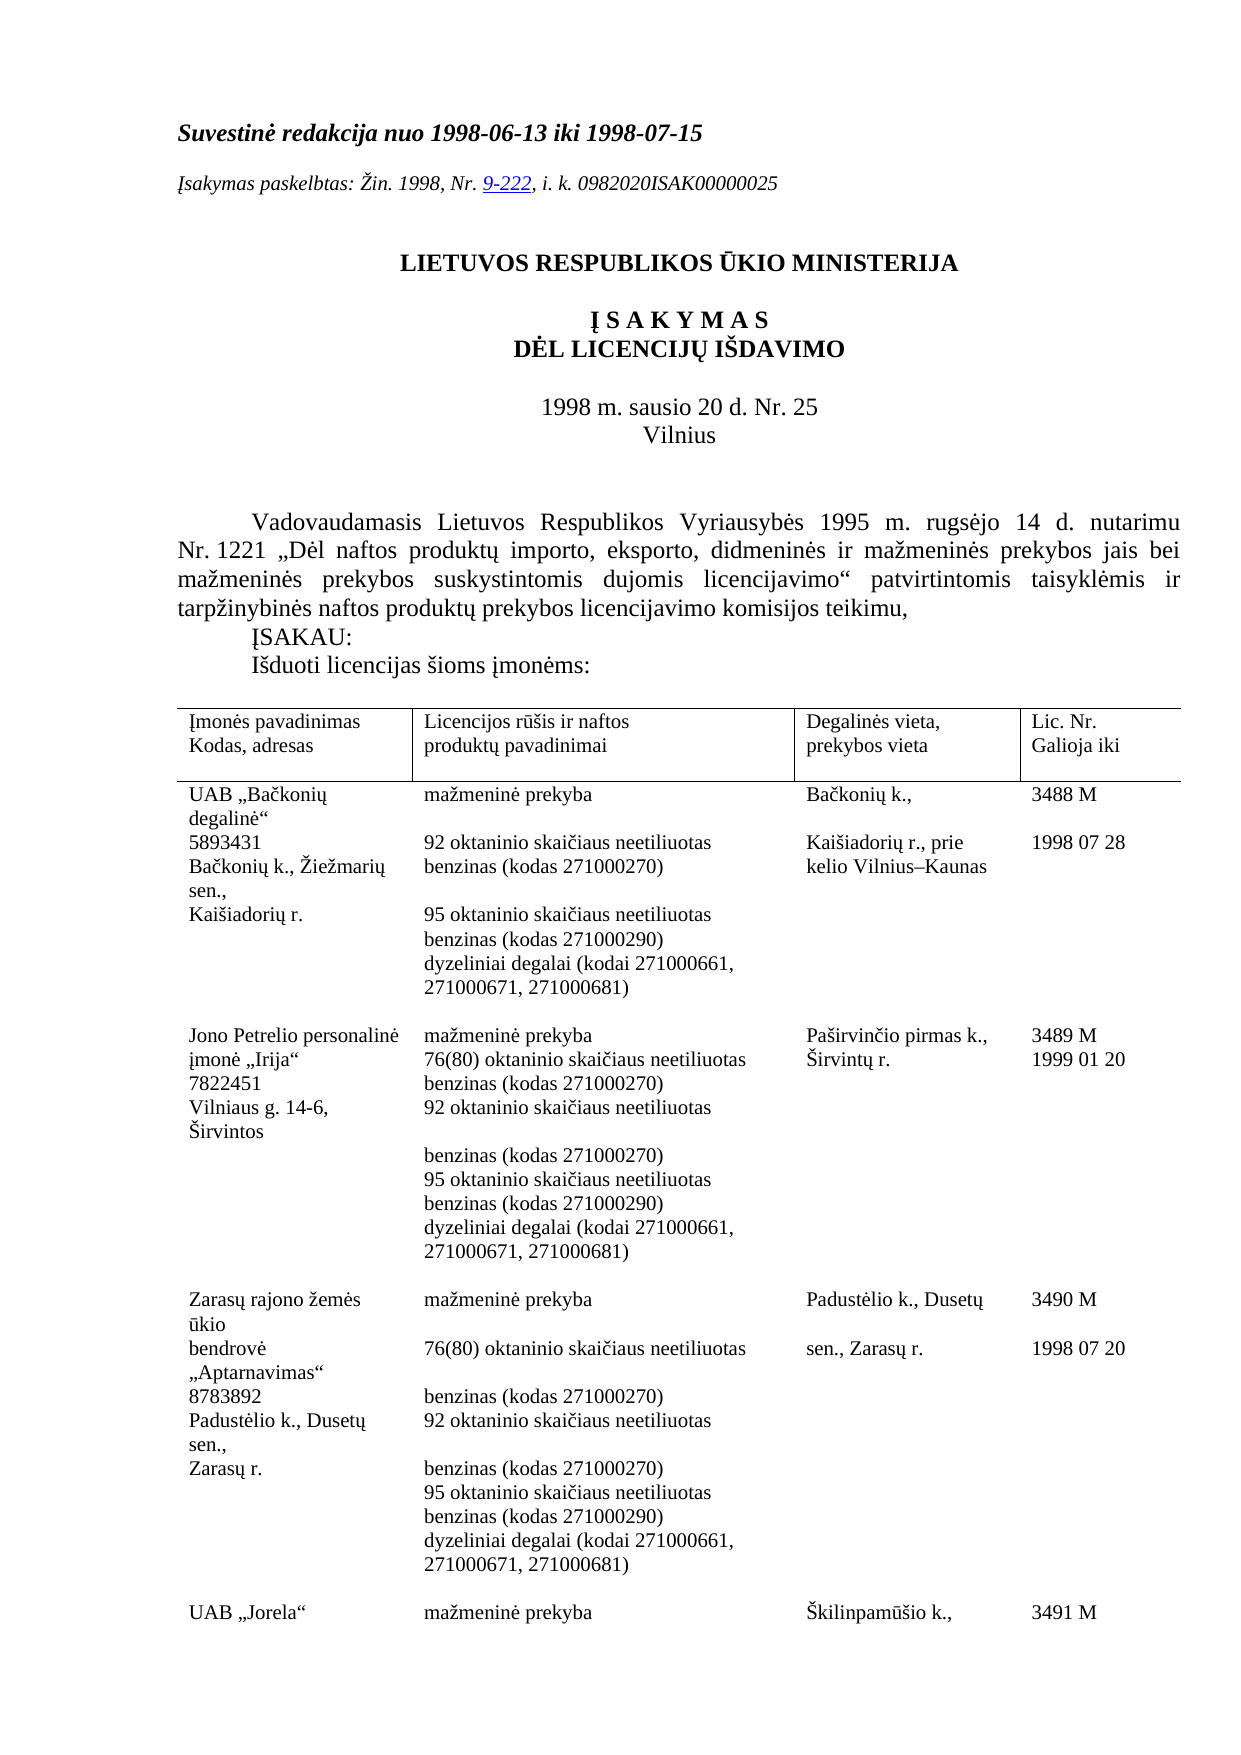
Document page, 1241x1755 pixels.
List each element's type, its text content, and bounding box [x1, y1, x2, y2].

text 1998 m. sausio 20 d. Nr. 25 [177, 392, 1181, 420]
table_cell [177, 1528, 413, 1552]
table_cell [1020, 951, 1181, 974]
table_cell [795, 975, 1020, 999]
table_cell 1998 07 20 [1020, 1336, 1181, 1384]
table_cell [795, 757, 1020, 781]
table_cell Padustėlio k., Dusetų [795, 1288, 1020, 1336]
table_cell prekybos vieta [795, 733, 1020, 757]
table_cell [177, 1552, 413, 1576]
table_cell benzinas (kodas 271000270) [413, 1071, 795, 1095]
table_cell [177, 975, 413, 999]
table_cell [1020, 999, 1181, 1023]
table_cell [1020, 1408, 1181, 1456]
table_cell 92 oktaninio skaičiaus neetiliuotas [413, 1408, 795, 1456]
table_cell Škilinpamūšio k., [795, 1600, 1020, 1624]
table_cell [413, 999, 795, 1023]
table_cell [1020, 1191, 1181, 1215]
table_cell 92 oktaninio skaičiaus neetiliuotas [413, 1095, 795, 1143]
table_cell [795, 1384, 1020, 1408]
table_cell [1020, 1239, 1181, 1263]
table_cell [177, 926, 413, 951]
table_cell Širvintų r. [795, 1047, 1020, 1071]
table_cell benzinas (kodas 271000290) [413, 926, 795, 951]
table_cell [1020, 1576, 1181, 1600]
table_cell Kaišiadorių r., prie [795, 830, 1020, 854]
table_cell 76(80) oktaninio skaičiaus neetiliuotas [413, 1047, 795, 1071]
table_cell [177, 1239, 413, 1263]
table_cell [795, 1408, 1020, 1456]
table_cell [177, 1480, 413, 1504]
table_cell dyzeliniai degalai (kodai 271000661, [413, 951, 795, 974]
table_cell [1020, 1480, 1181, 1504]
table_header Lic. Nr. [1021, 709, 1181, 733]
text Vilnius [177, 420, 1181, 449]
table_cell [795, 1504, 1020, 1528]
table_cell [795, 926, 1020, 951]
table_cell [177, 1215, 413, 1239]
text DĖL LICENCIJŲ IŠDAVIMO [177, 334, 1181, 363]
table_cell [795, 1239, 1020, 1263]
table_cell 3489 M [1020, 1023, 1181, 1047]
table_cell [1020, 854, 1181, 902]
table_cell [795, 1528, 1020, 1552]
table_cell produktų pavadinimai [413, 733, 794, 757]
table_cell 3490 M [1020, 1288, 1181, 1336]
table_cell 1998 07 28 [1020, 830, 1181, 854]
table_cell [413, 1263, 795, 1287]
table_cell [795, 1215, 1020, 1239]
table_cell Kodas, adresas [177, 733, 412, 757]
table_cell [795, 1071, 1020, 1095]
table_cell 3488 M [1020, 782, 1181, 830]
table_cell [795, 999, 1020, 1023]
table_cell kelio Vilnius–Kaunas [795, 854, 1020, 902]
table_cell [795, 1552, 1020, 1576]
table_cell įmonė „Irija“ [177, 1047, 413, 1071]
table_cell [1020, 1384, 1181, 1408]
table_cell benzinas (kodas 271000270) [413, 1384, 795, 1408]
table_cell [1020, 1552, 1181, 1576]
table_cell benzinas (kodas 271000270) [413, 854, 795, 902]
table_cell Paširvinčio pirmas k., [795, 1023, 1020, 1047]
table_cell [177, 1504, 413, 1528]
table_cell [177, 951, 413, 974]
table_cell [1020, 903, 1181, 926]
table_cell [1020, 1167, 1181, 1191]
table_cell [795, 1263, 1020, 1287]
table_header Licencijos rūšis ir naftos [413, 709, 794, 733]
table_cell Kaišiadorių r. [177, 903, 413, 926]
table_cell Bačkonių k., Žiežmarių sen., [177, 854, 413, 902]
table_cell 92 oktaninio skaičiaus neetiliuotas [413, 830, 795, 854]
table_cell [177, 1576, 413, 1600]
table_cell [177, 1191, 413, 1215]
table_cell mažmeninė prekyba [413, 1023, 795, 1047]
table_cell mažmeninė prekyba [413, 1288, 795, 1336]
table_cell 8783892 [177, 1384, 413, 1408]
table_cell mažmeninė prekyba [413, 1600, 795, 1624]
text Vadovaudamasis Lietuvos Respublikos Vyriausybės 1995 m. rugsėjo 14 d. nutarimu Nr. 1221 „Dėl naftos produktų importo, eksporto, didmeninės ir mažmeninės prekybos jais bei mažmeninės prekybos suskystintomis dujomis licencijavimo“ patvirtintomis taisyklėmis ir tarpžinybinės naftos produktų prekybos licencijavimo komisijos teikimu, [177, 507, 1181, 622]
table_cell 76(80) oktaninio skaičiaus neetiliuotas [413, 1336, 795, 1384]
table_cell [413, 1576, 795, 1600]
table_cell [1020, 926, 1181, 951]
table_cell Padustėlio k., Dusetų sen., [177, 1408, 413, 1456]
table_cell 95 oktaninio skaičiaus neetiliuotas [413, 1480, 795, 1504]
table_cell [1020, 1071, 1181, 1095]
table_cell Zarasų r. [177, 1456, 413, 1480]
table_cell [1020, 1143, 1181, 1167]
table_cell Vilniaus g. 14-6, Širvintos [177, 1095, 413, 1143]
table_cell benzinas (kodas 271000270) [413, 1143, 795, 1167]
table_cell [795, 1576, 1020, 1600]
table_cell [177, 1167, 413, 1191]
table_cell benzinas (kodas 271000270) [413, 1456, 795, 1480]
table_cell [795, 903, 1020, 926]
table_cell [177, 999, 413, 1023]
table_cell [1020, 1456, 1181, 1480]
table_cell [1020, 1263, 1181, 1287]
table_cell [795, 1095, 1020, 1143]
table_cell [795, 1191, 1020, 1215]
table_cell [795, 951, 1020, 974]
table_cell UAB „Jorela“ [177, 1600, 413, 1624]
table_cell [1020, 1528, 1181, 1552]
text LIETUVOS RESPUBLIKOS ŪKIO MINISTERIJA [177, 248, 1181, 277]
table_cell [795, 1167, 1020, 1191]
table_header Degalinės vieta, [795, 709, 1020, 733]
table_cell benzinas (kodas 271000290) [413, 1191, 795, 1215]
table_cell mažmeninė prekyba [413, 782, 795, 830]
table_cell Zarasų rajono žemės ūkio [177, 1288, 413, 1336]
table_cell bendrovė „Aptarnavimas“ [177, 1336, 413, 1384]
table_cell [177, 1143, 413, 1167]
text Įsakymas paskelbtas: Žin. 1998, Nr. 9-222, i. k. 0982020ISAK00000025 [177, 171, 1181, 195]
table_cell 3491 M [1020, 1600, 1181, 1624]
table_cell 95 oktaninio skaičiaus neetiliuotas [413, 1167, 795, 1191]
table_cell 271000671, 271000681) [413, 1552, 795, 1576]
text Į S A K Y M A S [177, 305, 1181, 334]
table_cell [1020, 975, 1181, 999]
table_cell [1021, 757, 1181, 781]
table_cell [177, 757, 412, 781]
table_cell [795, 1456, 1020, 1480]
table_cell [1020, 1215, 1181, 1239]
table_cell [413, 757, 794, 781]
text Išduoti licencijas šioms įmonėms: [177, 650, 1181, 679]
table_cell [795, 1143, 1020, 1167]
text Suvestinė redakcija nuo 1998-06-13 iki 1998-07-15 [177, 118, 1181, 147]
table_cell benzinas (kodas 271000290) [413, 1504, 795, 1528]
table_cell Jono Petrelio personalinė [177, 1023, 413, 1047]
table_cell [177, 1263, 413, 1287]
table_cell [1020, 1504, 1181, 1528]
table_cell [795, 1480, 1020, 1504]
table_cell 95 oktaninio skaičiaus neetiliuotas [413, 903, 795, 926]
table_cell Galioja iki [1021, 733, 1181, 757]
table_cell 1999 01 20 [1020, 1047, 1181, 1071]
table_cell 5893431 [177, 830, 413, 854]
text ĮSAKAU: [177, 622, 1181, 650]
table_header Įmonės pavadinimas [177, 709, 412, 733]
table_cell UAB „Bačkonių degalinė“ [177, 782, 413, 830]
table_cell 7822451 [177, 1071, 413, 1095]
table_cell [1020, 1095, 1181, 1143]
table_cell dyzeliniai degalai (kodai 271000661, [413, 1215, 795, 1239]
table_cell 271000671, 271000681) [413, 975, 795, 999]
table_cell sen., Zarasų r. [795, 1336, 1020, 1384]
table_cell dyzeliniai degalai (kodai 271000661, [413, 1528, 795, 1552]
table_cell Bačkonių k., [795, 782, 1020, 830]
table_cell 271000671, 271000681) [413, 1239, 795, 1263]
